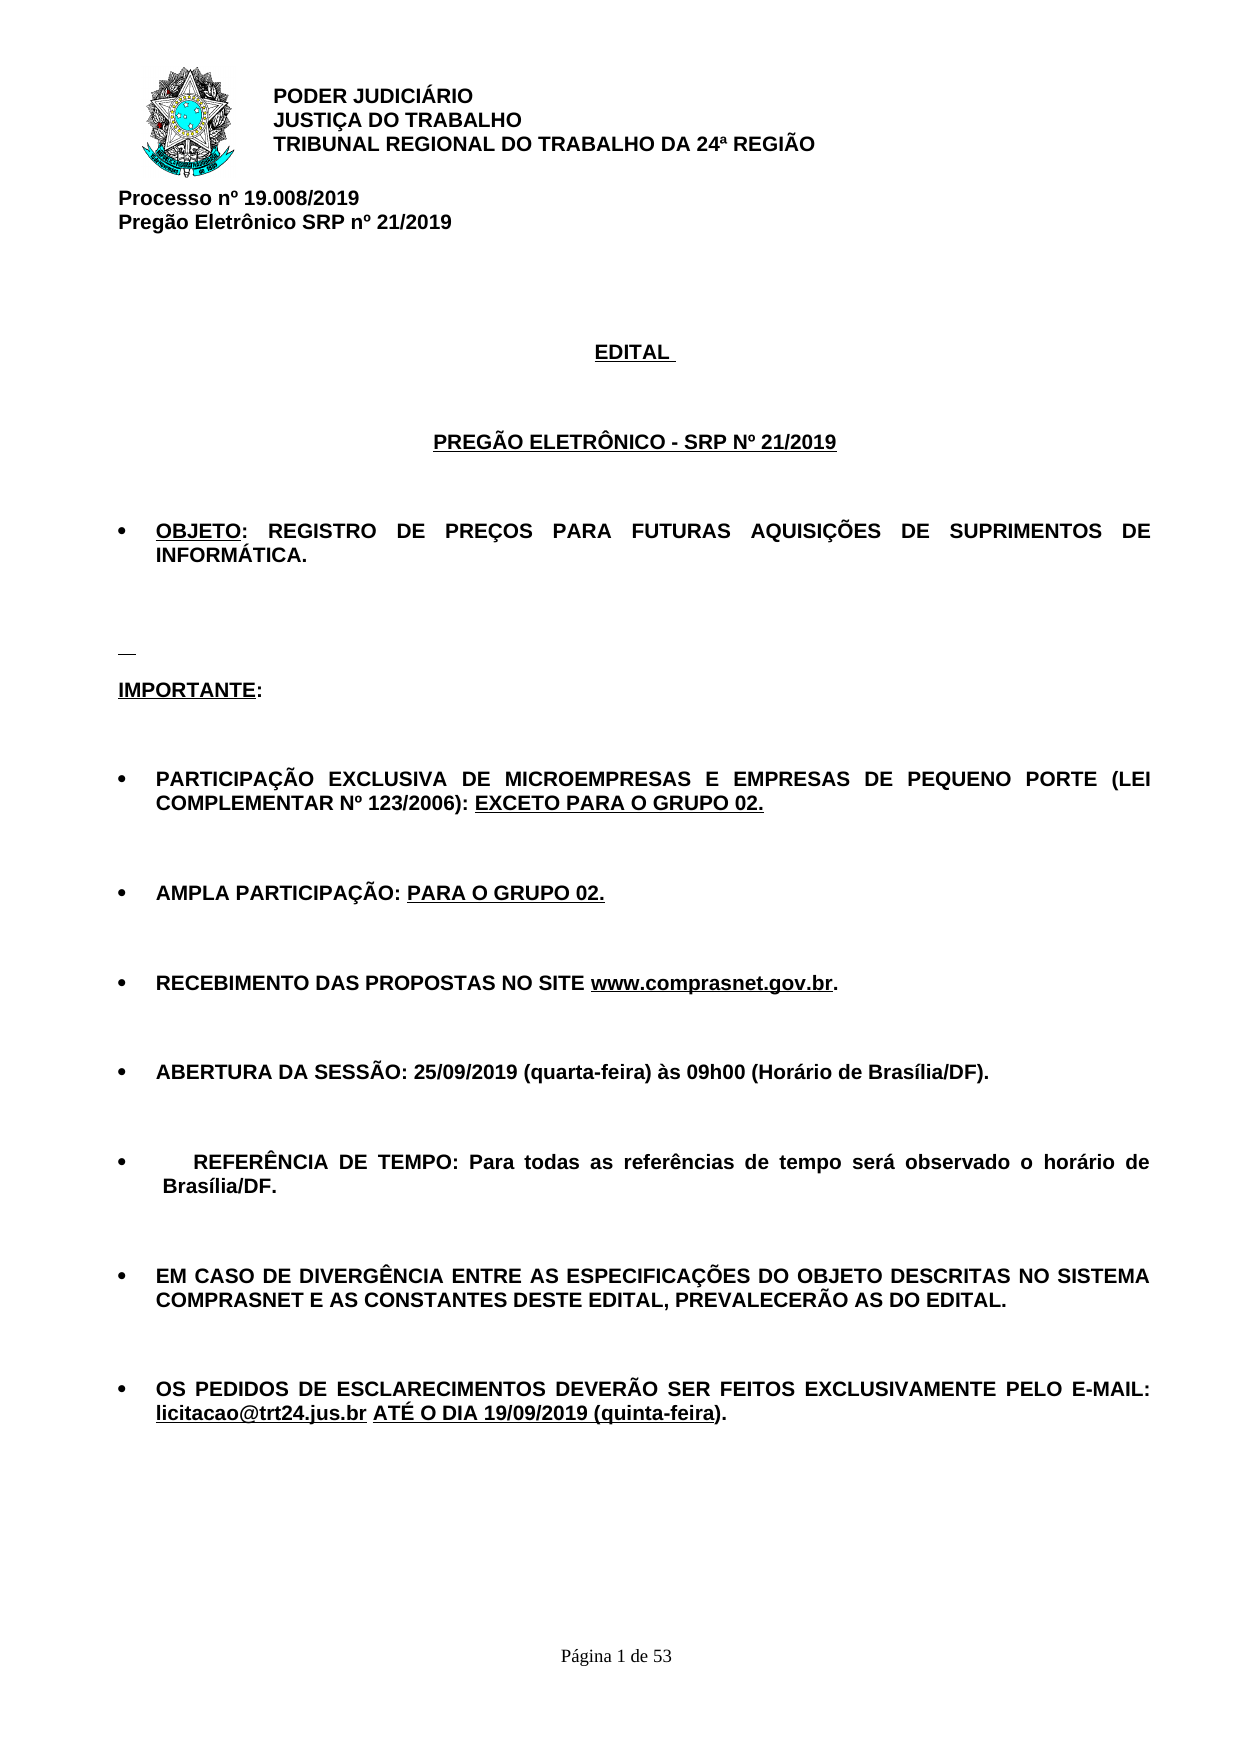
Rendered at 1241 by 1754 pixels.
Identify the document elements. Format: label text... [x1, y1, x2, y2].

list OBJETO: REGISTRO DE PREÇOS PARA FUTURAS AQUISIÇÕES DE SUPRIMENTOS DE INFORMÁTICA. [118, 519, 1152, 567]
picture [141, 66, 236, 178]
list PARTICIPAÇÃO EXCLUSIVA DE MICROEMPRESAS E EMPRESAS DE PEQUENO PORTE (LEI COMPLEMENTAR Nº 123/2006): EXCETO PARA O GRUPO 02. [118, 767, 1152, 815]
list AMPLA PARTICIPAÇÃO: PARA O GRUPO 02. [118, 881, 1152, 905]
list OS PEDIDOS DE ESCLARECIMENTOS DEVERÃO SER FEITOS EXCLUSIVAMENTE PELO E-MAIL: licitacao@trt24.jus.br ATÉ O DIA 19/09/2019 (quinta-feira). [118, 1377, 1152, 1425]
text IMPORTANTE: [118, 677, 1152, 701]
list RECEBIMENTO DAS PROPOSTAS NO SITE www.comprasnet.gov.br. [118, 970, 1152, 994]
list EM CASO DE DIVERGÊNCIA ENTRE AS ESPECIFICAÇÕES DO OBJETO DESCRITAS NO SISTEMA COMPRASNET E AS CONSTANTES DESTE EDITAL, PREVALECERÃO AS DO EDITAL. [118, 1263, 1152, 1311]
subtitle PREGÃO ELETRÔNICO - SRP Nº 21/2019 [118, 429, 1152, 453]
list ABERTURA DA SESSÃO: 25/09/2019 (quarta-feira) às 09h00 (Horário de Brasília/DF). [118, 1060, 1152, 1084]
subtitle EDITAL [118, 340, 1152, 364]
list REFERÊNCIA DE TEMPO: Para todas as referências de tempo será observado o horário de Brasília/DF. [118, 1150, 1152, 1198]
